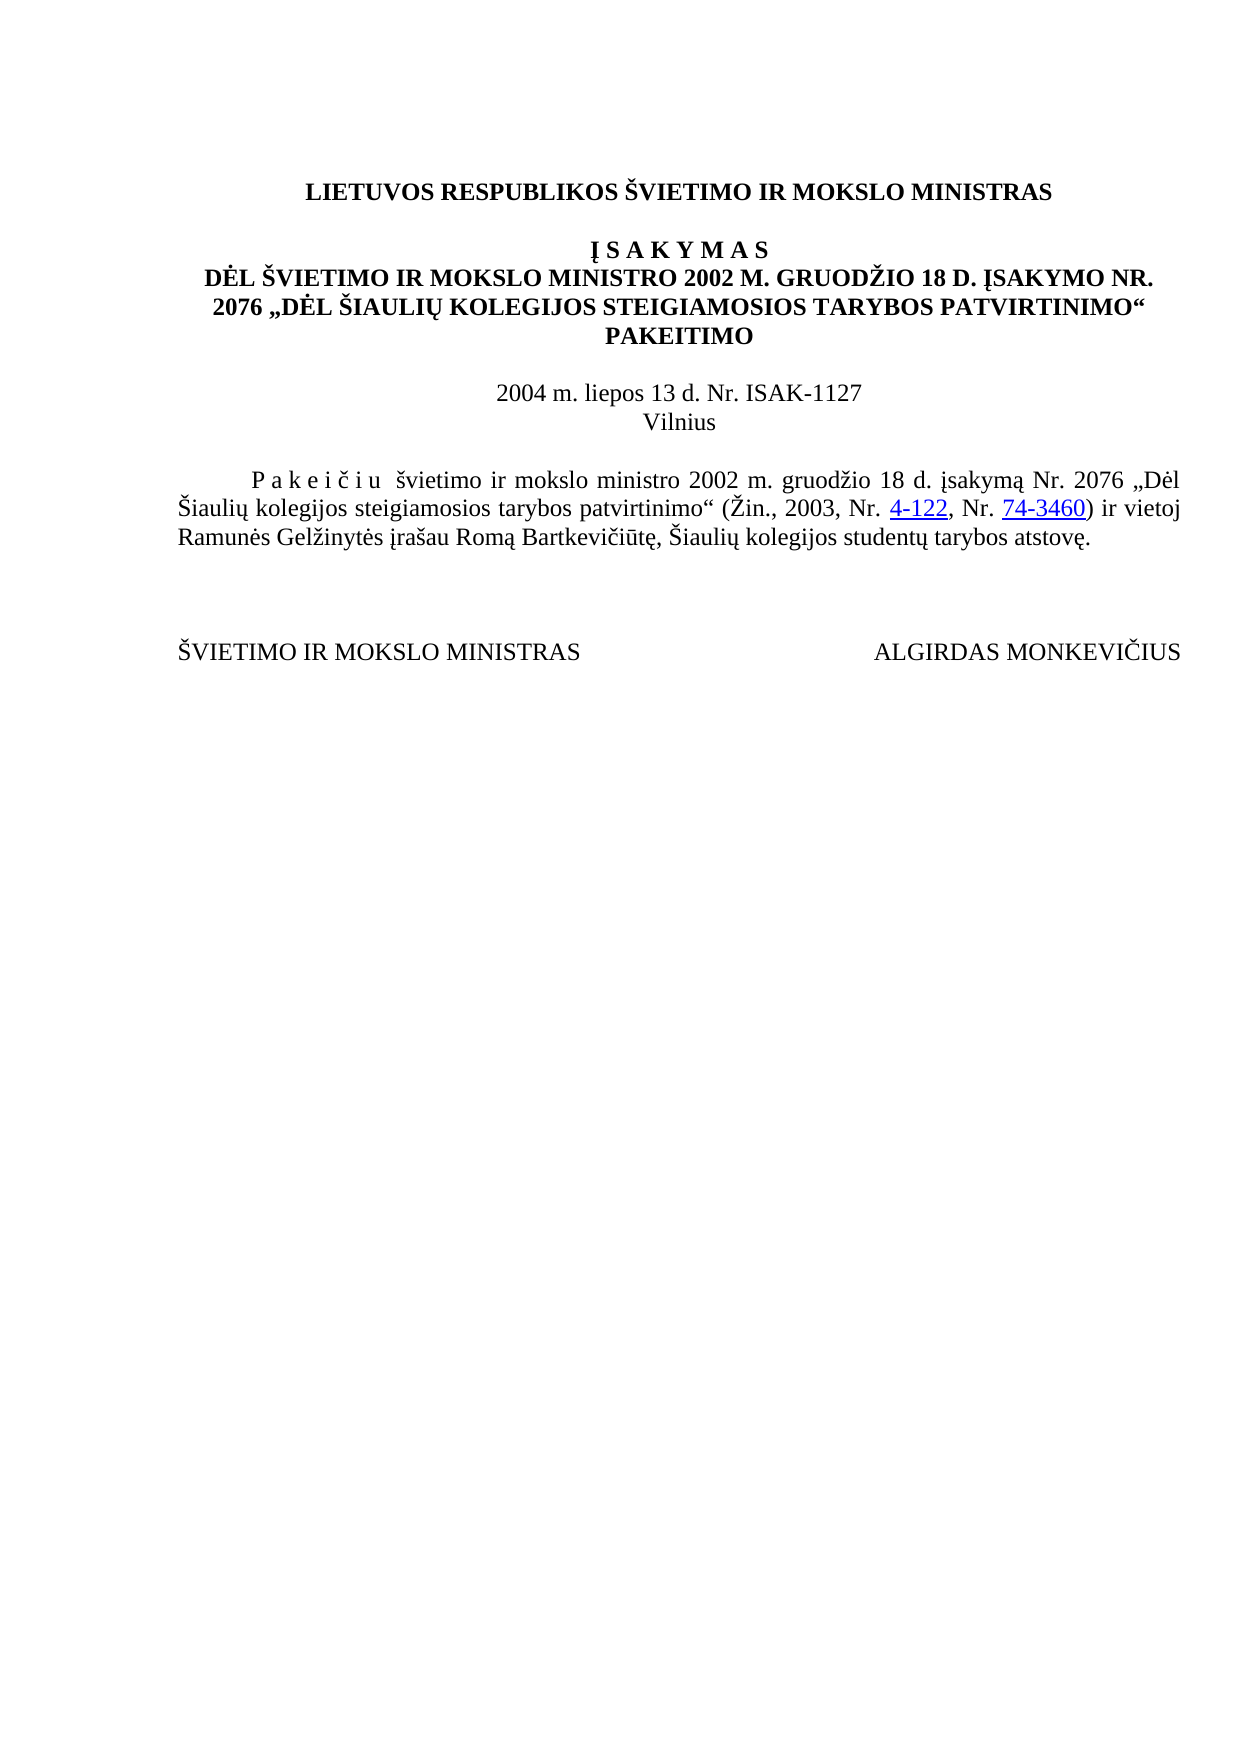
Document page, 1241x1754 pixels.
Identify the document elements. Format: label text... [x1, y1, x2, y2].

text Į S A K Y M A S [177, 235, 1181, 263]
text 2004 m. liepos 13 d. Nr. ISAK-1127 [177, 378, 1181, 407]
text Pakeičiu švietimo ir mokslo ministro 2002 m. gruodžio 18 d. įsakymą Nr. 2076 „Dėl Šiaulių kolegijos steigiamosios tarybos patvirtinimo“ (Žin., 2003, Nr. 4-122, Nr. 74-3460) ir vietoj Ramunės Gelžinytės įrašau Romą Bartkevičiūtę, Šiaulių kolegijos studentų tarybos atstovę. [177, 465, 1181, 551]
text DĖL ŠVIETIMO IR MOKSLO MINISTRO 2002 M. GRUODŽIO 18 D. ĮSAKYMO NR. 2076 „DĖL ŠIAULIŲ KOLEGIJOS STEIGIAMOSIOS TARYBOS PATVIRTINIMO“ PAKEITIMO [177, 263, 1181, 350]
text ŠVIETIMO IR MOKSLO Ministras Algirdas Monkevičius [177, 637, 1181, 666]
text Vilnius [177, 407, 1181, 436]
text LIETUVOS RESPUBLIKOS ŠVIETIMO IR MOKSLO MINISTRAS [177, 177, 1181, 206]
